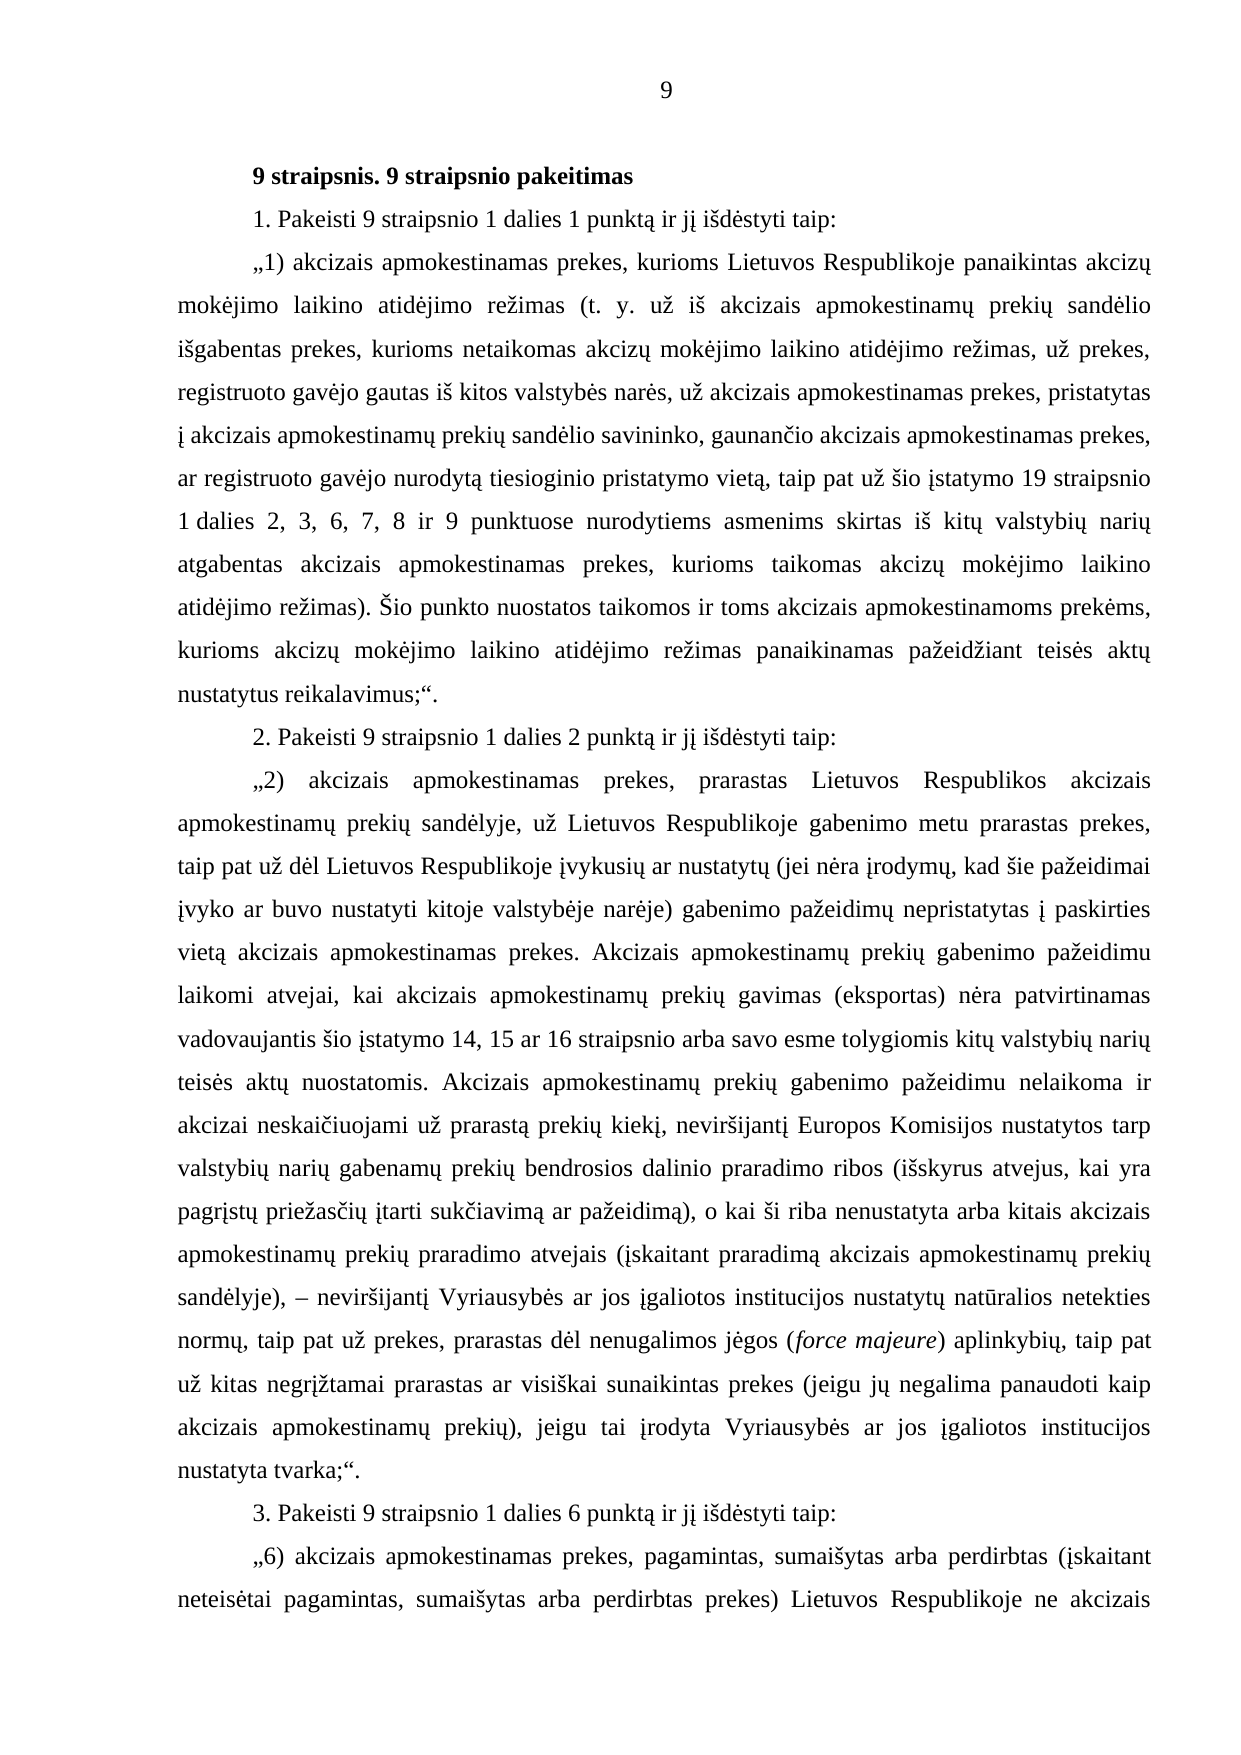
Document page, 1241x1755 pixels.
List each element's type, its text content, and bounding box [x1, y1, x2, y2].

text 1. Pakeisti 9 straipsnio 1 dalies 1 punktą ir jį išdėstyti taip: [177, 204, 1152, 233]
text 9 straipsnis. 9 straipsnio pakeitimas [177, 161, 1152, 190]
text „2) akcizais apmokestinamas prekes, prarastas Lietuvos Respublikos akcizais apmokestinamų prekių sandėlyje, už Lietuvos Respublikoje gabenimo metu prarastas prekes, taip pat už dėl Lietuvos Respublikoje įvykusių ar nustatytų (jei nėra įrodymų, kad šie pažeidimai įvyko ar buvo nustatyti kitoje valstybėje narėje) gabenimo pažeidimų nepristatytas į paskirties vietą akcizais apmokestinamas prekes. Akcizais apmokestinamų prekių gabenimo pažeidimu laikomi atvejai, kai akcizais apmokestinamų prekių gavimas (eksportas) nėra patvirtinamas vadovaujantis šio įstatymo 14, 15 ar 16 straipsnio arba savo esme tolygiomis kitų valstybių narių teisės aktų nuostatomis. Akcizais apmokestinamų prekių gabenimo pažeidimu nelaikoma ir akcizai neskaičiuojami už prarastą prekių kiekį, neviršijantį Europos Komisijos nustatytos tarp valstybių narių gabenamų prekių bendrosios dalinio praradimo ribos (išskyrus atvejus, kai yra pagrįstų priežasčių įtarti sukčiavimą ar pažeidimą), o kai ši riba nenustatyta arba kitais akcizais apmokestinamų prekių praradimo atvejais (įskaitant praradimą akcizais apmokestinamų prekių sandėlyje), – neviršijantį Vyriausybės ar jos įgaliotos institucijos nustatytų natūralios netekties normų, taip pat už prekes, prarastas dėl nenugalimos jėgos (force majeure) aplinkybių, taip pat už kitas negrįžtamai prarastas ar visiškai sunaikintas prekes (jeigu jų negalima panaudoti kaip akcizais apmokestinamų prekių), jeigu tai įrodyta Vyriausybės ar jos įgaliotos institucijos nustatyta tvarka;“. [177, 765, 1152, 1484]
text 3. Pakeisti 9 straipsnio 1 dalies 6 punktą ir jį išdėstyti taip: [177, 1498, 1152, 1527]
text 2. Pakeisti 9 straipsnio 1 dalies 2 punktą ir jį išdėstyti taip: [177, 722, 1152, 751]
text „1) akcizais apmokestinamas prekes, kurioms Lietuvos Respublikoje panaikintas akcizų mokėjimo laikino atidėjimo režimas (t. y. už iš akcizais apmokestinamų prekių sandėlio išgabentas prekes, kurioms netaikomas akcizų mokėjimo laikino atidėjimo režimas, už prekes, registruoto gavėjo gautas iš kitos valstybės narės, už akcizais apmokestinamas prekes, pristatytas į akcizais apmokestinamų prekių sandėlio savininko, gaunančio akcizais apmokestinamas prekes, ar registruoto gavėjo nurodytą tiesioginio pristatymo vietą, taip pat už šio įstatymo 19 straipsnio 1 dalies 2, 3, 6, 7, 8 ir 9 punktuose nurodytiems asmenims skirtas iš kitų valstybių narių atgabentas akcizais apmokestinamas prekes, kurioms taikomas akcizų mokėjimo laikino atidėjimo režimas). Šio punkto nuostatos taikomos ir toms akcizais apmokestinamoms prekėms, kurioms akcizų mokėjimo laikino atidėjimo režimas panaikinamas pažeidžiant teisės aktų nustatytus reikalavimus;“. [177, 247, 1152, 707]
text „6) akcizais apmokestinamas prekes, pagamintas, sumaišytas arba perdirbtas (įskaitant neteisėtai pagamintas, sumaišytas arba perdirbtas prekes) Lietuvos Respublikoje ne akcizais [177, 1541, 1152, 1613]
